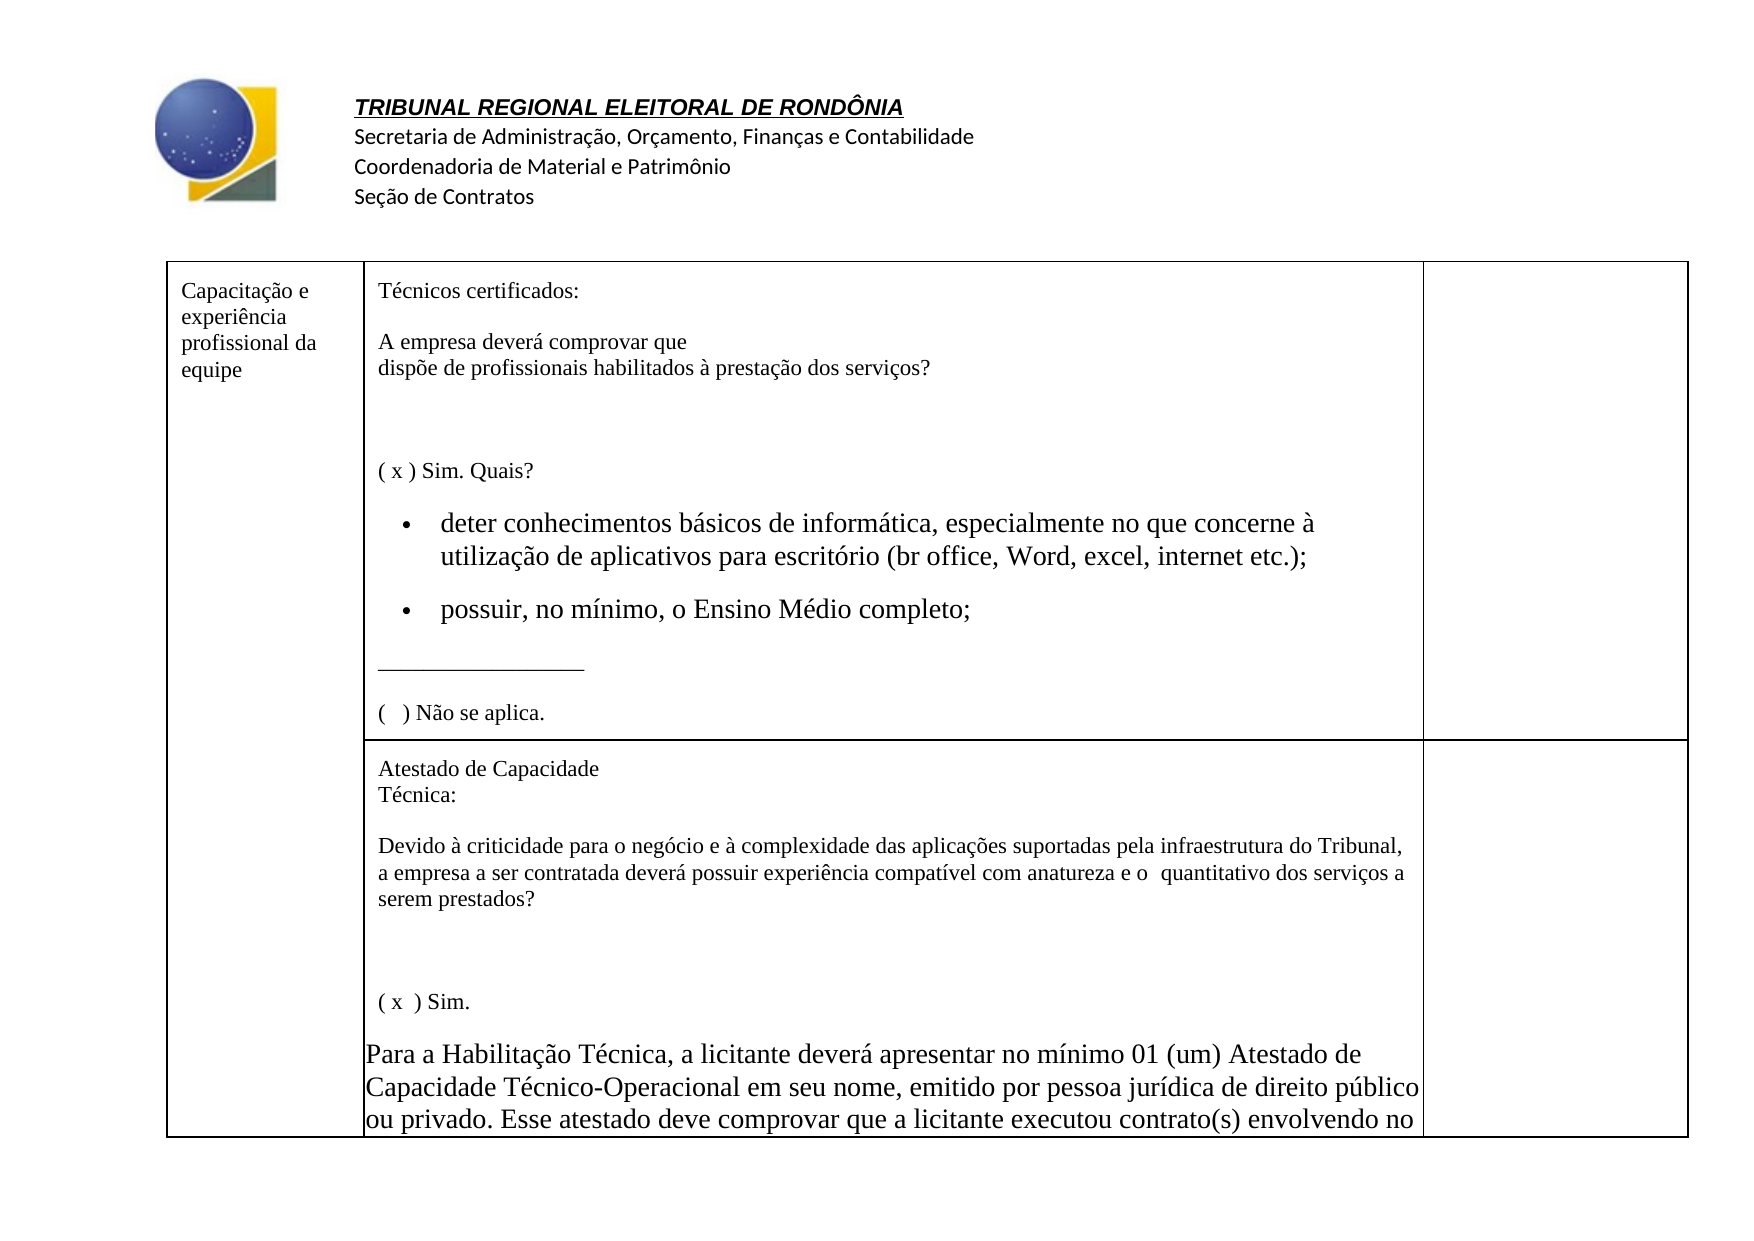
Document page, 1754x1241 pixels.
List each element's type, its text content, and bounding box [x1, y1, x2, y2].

table_cell Capacitação e experiência profissional da equipe [168, 262, 363, 1136]
table_cell [1424, 262, 1687, 739]
table_cell [1424, 741, 1687, 1136]
table_cell Atestado de Capacidade Técnica: Devido à criticidade para o negócio e à complexidade das aplicações suportadas pela infraestrutura do Tribunal, a empresa a ser contratada deverá possuir experiência compatível com anatureza e o quantitativo dos serviços a serem prestados? ( x ) Sim. Para a Habilitação Técnica, a licitante deverá apresentar no mínimo 01 (um) Atestado de Capacidade Técnico-Operacional em seu nome, emitido por pessoa jurídica de direito público ou privado. Esse atestado deve comprovar que a licitante executou contrato(s) envolvendo no [365, 741, 1423, 1136]
table_cell Técnicos certificados: A empresa deverá comprovar que dispõe de profissionais habilitados à prestação dos serviços? ( x ) Sim. Quais? deter conhecimentos básicos de informática, especialmente no que concerne à utilização de aplicativos para escritório (br office, Word, excel, internet etc.); possuir, no mínimo, o Ensino Médio completo; __________________ ( ) Não se aplica. [365, 262, 1423, 739]
